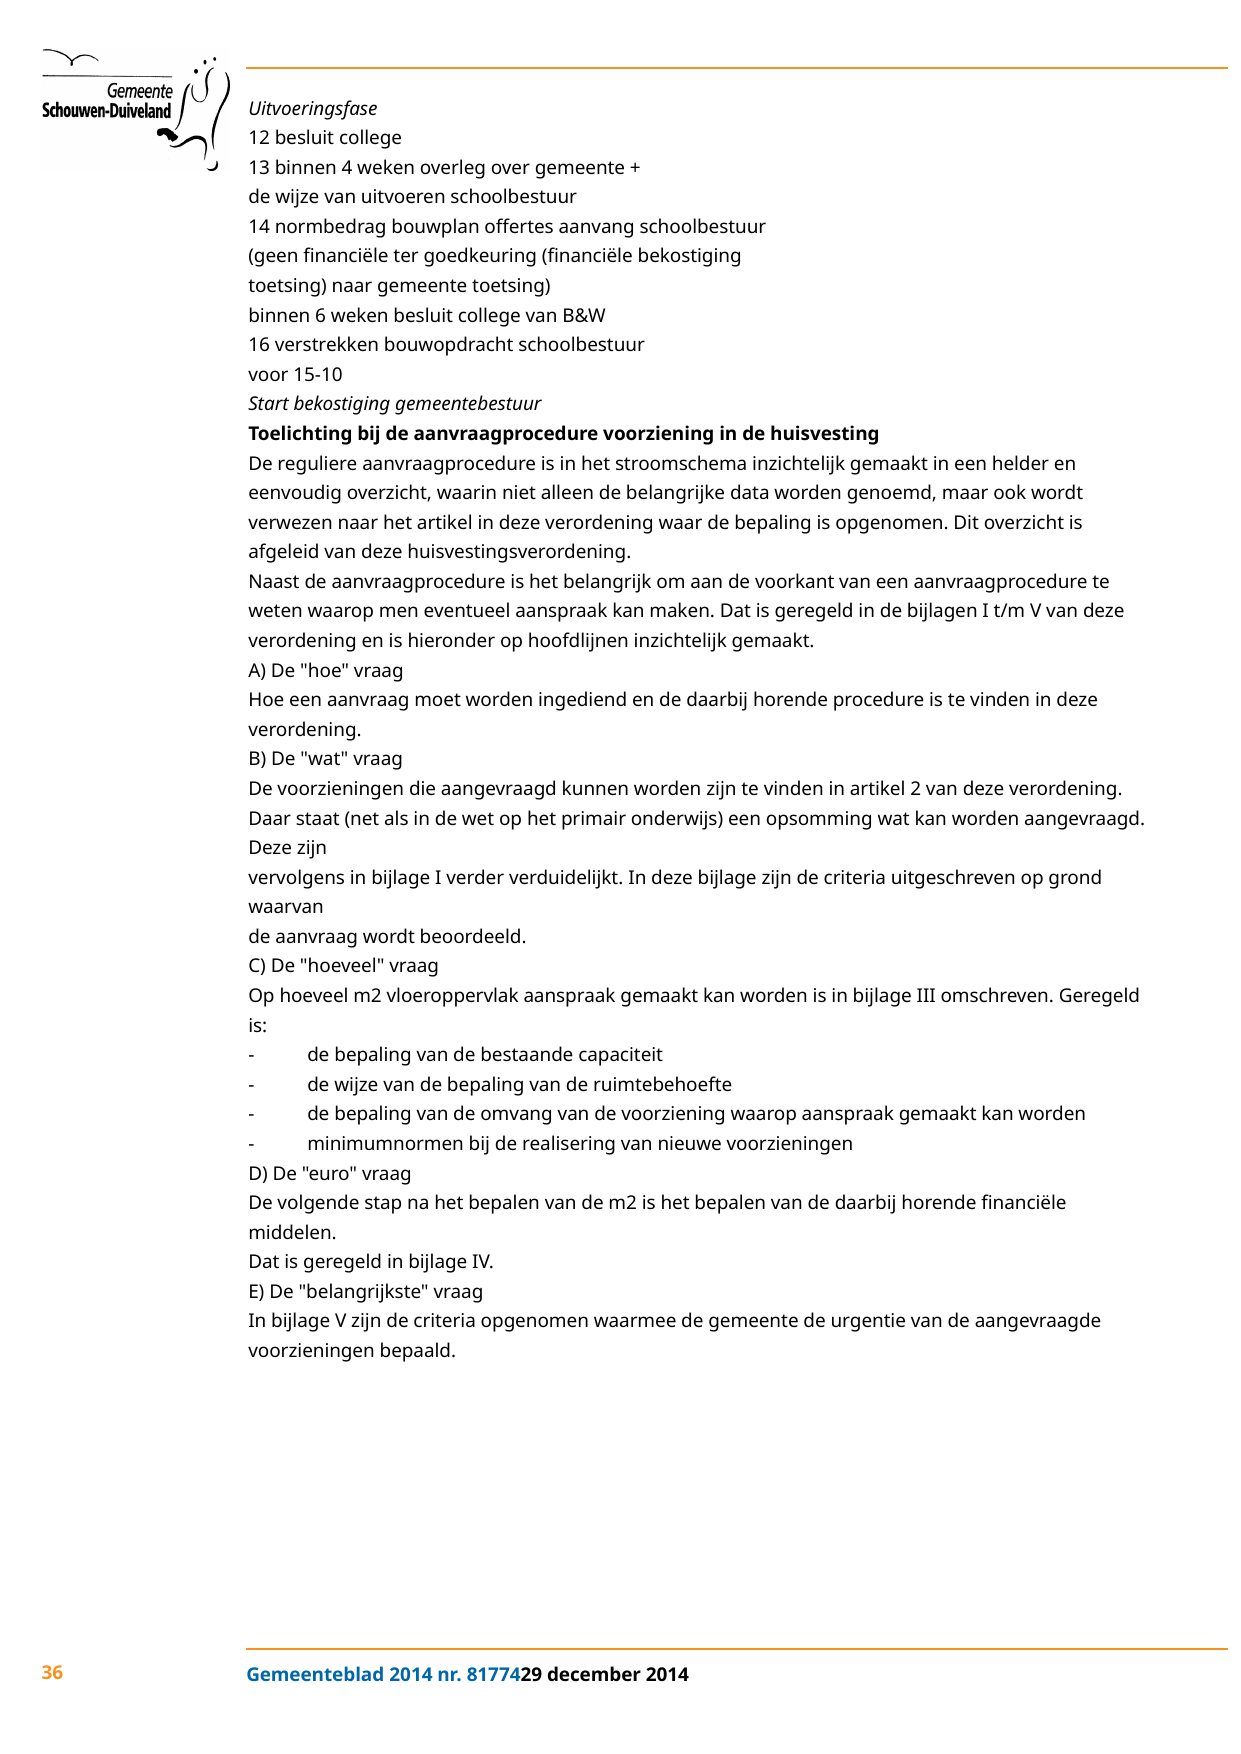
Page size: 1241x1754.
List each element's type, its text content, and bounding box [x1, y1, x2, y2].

text toetsing) naar gemeente toetsing) [248, 272, 1152, 298]
text Uitvoeringsfase [248, 95, 1152, 121]
list minimumnormen bij de realisering van nieuwe voorzieningen [248, 1130, 1152, 1156]
text De reguliere aanvraagprocedure is in het stroomschema inzichtelijk gemaakt in een helder en eenvoudig overzicht, waarin niet alleen de belangrijke data worden genoemd, maar ook wordt verwezen naar het artikel in deze verordening waar de bepaling is opgenomen. Dit overzicht is afgeleid van deze huisvestingsverordening. [248, 450, 1152, 564]
text A) De "hoe" vraag [248, 657, 1152, 683]
text Op hoeveel m2 vloeroppervlak aanspraak gemaakt kan worden is in bijlage III omschreven. Geregeld is: [248, 982, 1152, 1038]
text voorzieningen bepaald. [248, 1337, 1152, 1363]
text vervolgens in bijlage I verder verduidelijkt. In deze bijlage zijn de criteria uitgeschreven op grond waarvan [248, 864, 1152, 919]
list de bepaling van de bestaande capaciteit [248, 1041, 1152, 1067]
text 16 verstrekken bouwopdracht schoolbestuur [248, 331, 1152, 357]
text In bijlage V zijn de criteria opgenomen waarmee de gemeente de urgentie van de aangevraagde [248, 1308, 1152, 1333]
text de aanvraag wordt beoordeeld. [248, 923, 1152, 949]
text Dat is geregeld in bijlage IV. [248, 1248, 1152, 1274]
text Hoe een aanvraag moet worden ingediend en de daarbij horende procedure is te vinden in deze verordening. [248, 686, 1152, 742]
list de wijze van de bepaling van de ruimtebehoefte [248, 1071, 1152, 1097]
text C) De "hoeveel" vraag [248, 953, 1152, 978]
list de bepaling van de omvang van de voorziening waarop aanspraak gemaakt kan worden [248, 1101, 1152, 1126]
text de wijze van uitvoeren schoolbestuur [248, 183, 1152, 209]
text B) De "wat" vraag [248, 746, 1152, 771]
text binnen 6 weken besluit college van B&W [248, 302, 1152, 328]
text Toelichting bij de aanvraagprocedure voorziening in de huisvesting [248, 420, 1152, 446]
text De volgende stap na het bepalen van de m2 is het bepalen van de daarbij horende financiële middelen. [248, 1189, 1152, 1245]
text voor 15-10 [248, 361, 1152, 387]
text 12 besluit college [248, 124, 1152, 150]
text E) De "belangrijkste" vraag [248, 1278, 1152, 1304]
text De voorzieningen die aangevraagd kunnen worden zijn te vinden in artikel 2 van deze verordening. Daar staat (net als in de wet op het primair onderwijs) een opsomming wat kan worden aangevraagd. Deze zijn [248, 775, 1152, 860]
text Start bekostiging gemeentebestuur [248, 391, 1152, 416]
text D) De "euro" vraag [248, 1160, 1152, 1186]
text (geen financiële ter goedkeuring (financiële bekostiging [248, 243, 1152, 268]
text 14 normbedrag bouwplan offertes aanvang schoolbestuur [248, 213, 1152, 239]
text 13 binnen 4 weken overleg over gemeente + [248, 154, 1152, 180]
picture [41, 47, 231, 172]
text Naast de aanvraagprocedure is het belangrijk om aan de voorkant van een aanvraagprocedure te weten waarop men eventueel aanspraak kan maken. Dat is geregeld in de bijlagen I t/m V van deze verordening en is hieronder op hoofdlijnen inzichtelijk gemaakt. [248, 568, 1152, 653]
